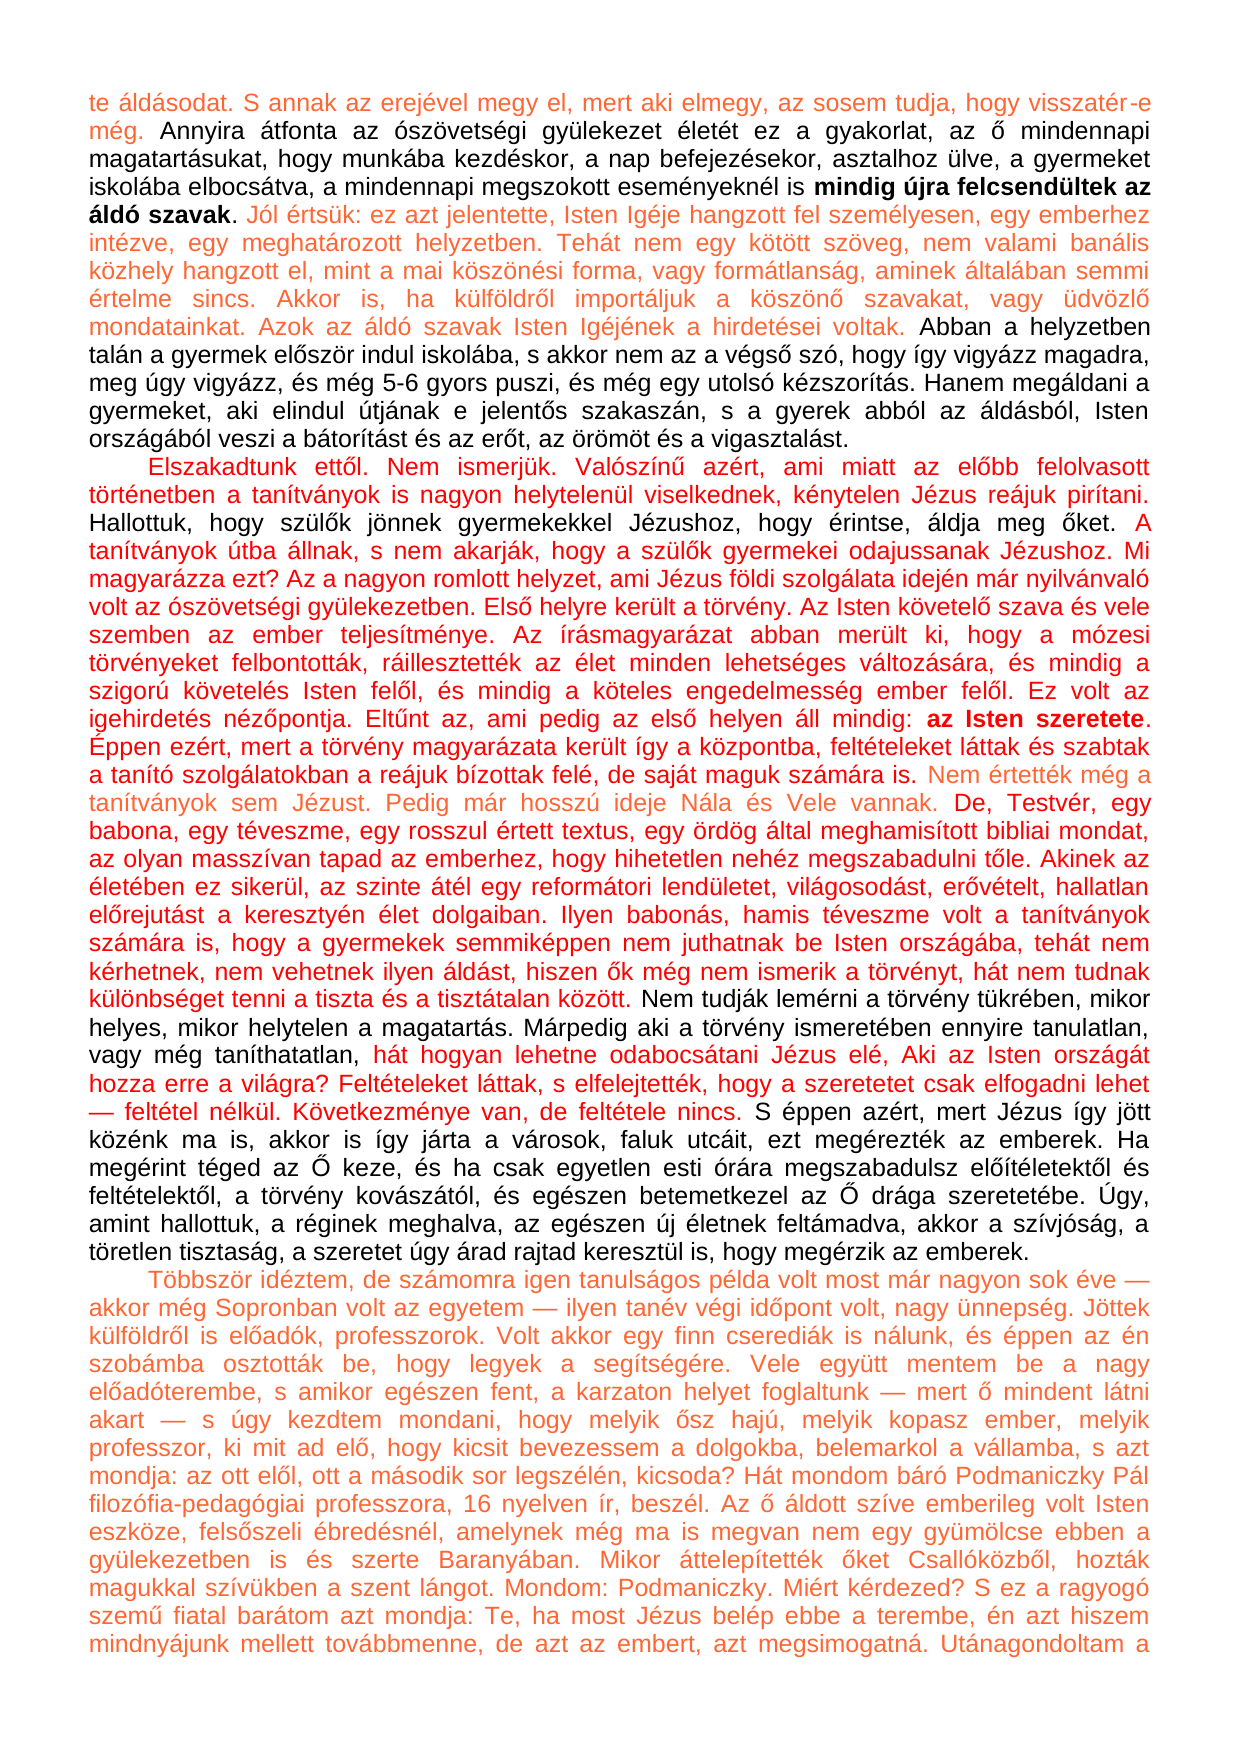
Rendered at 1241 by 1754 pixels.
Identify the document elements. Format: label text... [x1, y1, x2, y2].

text te áldásodat. S annak az erejével megy el, mert aki elmegy, az sosem tudja, hogy visszatér‑e még. Annyira átfonta az ószövetségi gyülekezet életét ez a gyakorlat, az ő mindennapi magatartásukat, hogy munkába kezdéskor, a nap befejezésekor, asztalhoz ülve, a gyermeket iskolába elbocsátva, a mindennapi megszokott eseményeknél is mindig újra felcsendültek az áldó szavak. Jól értsük: ez azt jelentette, Isten Igéje hangzott fel személyesen, egy emberhez intézve, egy meghatározott helyzetben. Tehát nem egy kötött szöveg, nem valami banális közhely hangzott el, mint a mai köszönési forma, vagy formátlanság, aminek általában semmi értelme sincs. Akkor is, ha külföldről importáljuk a köszönő szavakat, vagy üdvözlő mondatainkat. Azok az áldó szavak Isten Igéjének a hirdetései voltak. Abban a helyzetben talán a gyermek először indul iskolába, s akkor nem az a végső szó, hogy így vigyázz magadra, meg úgy vigyázz, és még 5-6 gyors puszi, és még egy utolsó kézszorítás. Hanem megáldani a gyermeket, aki elindul útjának e jelentős szakaszán, s a gyerek abból az áldásból, Isten országából veszi a bátorítást és az erőt, az örömöt és a vigasztalást. [88, 88, 1152, 453]
text Elszakadtunk ettől. Nem ismerjük. Valószínű azért, ami miatt az előbb felolvasott történetben a tanítványok is nagyon helytelenül viselkednek, kénytelen Jézus reájuk pirítani. Hallottuk, hogy szülők jönnek gyermekekkel Jézushoz, hogy érintse, áldja meg őket. A tanítványok útba állnak, s nem akarják, hogy a szülők gyermekei odajussanak Jézushoz. Mi magyarázza ezt? Az a nagyon romlott helyzet, ami Jézus földi szolgálata idején már nyilvánvaló volt az ószövetségi gyülekezetben. Első helyre került a törvény. Az Isten követelő szava és vele szemben az ember teljesítménye. Az írásmagyarázat abban merült ki, hogy a mózesi törvényeket felbontották, ráillesztették az élet minden lehetséges változására, és mindig a szigorú követelés Isten felől, és mindig a köteles engedelmesség ember felől. Ez volt az igehirdetés nézőpontja. Eltűnt az, ami pedig az első helyen áll mindig: az Isten szeretete. Éppen ezért, mert a törvény magyarázata került így a központba, feltételeket láttak és szabtak a tanító szolgálatokban a reájuk bízottak felé, de saját maguk számára is. Nem értették még a tanítványok sem Jézust. Pedig már hosszú ideje Nála és Vele vannak. De, Testvér, egy babona, egy téveszme, egy rosszul értett textus, egy ördög által meghamisított bibliai mondat, az olyan masszívan tapad az emberhez, hogy hihetetlen nehéz megszabadulni tőle. Akinek az életében ez sikerül, az szinte átél egy reformátori lendületet, világosodást, erővételt, hallatlan előrejutást a keresztyén élet dolgaiban. Ilyen babonás, hamis téveszme volt a tanítványok számára is, hogy a gyermekek semmiképpen nem juthatnak be Isten országába, tehát nem kérhetnek, nem vehetnek ilyen áldást, hiszen ők még nem ismerik a törvényt, hát nem tudnak különbséget tenni a tiszta és a tisztátalan között. Nem tudják lemérni a törvény tükrében, mikor helyes, mikor helytelen a magatartás. Márpedig aki a törvény ismeretében ennyire tanulatlan, vagy még taníthatatlan, hát hogyan lehetne odabocsátani Jézus elé, Aki az Isten országát hozza erre a világra? Feltételeket láttak, s elfelejtették, hogy a szeretetet csak elfogadni lehet — feltétel nélkül. Következménye van, de feltétele nincs. S éppen azért, mert Jézus így jött közénk ma is, akkor is így járta a városok, faluk utcáit, ezt megérezték az emberek. Ha megérint téged az Ő keze, és ha csak egyetlen esti órára megszabadulsz előítéletektől és feltételektől, a törvény kovászától, és egészen betemetkezel az Ő drága szeretetébe. Úgy, amint hallottuk, a réginek meghalva, az egészen új életnek feltámadva, akkor a szívjóság, a töretlen tisztaság, a szeretet úgy árad rajtad keresztül is, hogy megérzik az emberek. [88, 453, 1152, 1265]
text Többször idéztem, de számomra igen tanulságos példa volt most már nagyon sok éve — akkor még Sopronban volt az egyetem — ilyen tanév végi időpont volt, nagy ünnepség. Jöttek külföldről is előadók, professzorok. Volt akkor egy finn cserediák is nálunk, és éppen az én szobámba osztották be, hogy legyek a segítségére. Vele együtt mentem be a nagy előadóterembe, s amikor egészen fent, a karzaton helyet foglaltunk — mert ő mindent látni akart — s úgy kezdtem mondani, hogy melyik ősz hajú, melyik kopasz ember, melyik professzor, ki mit ad elő, hogy kicsit bevezessem a dolgokba, belemarkol a vállamba, s azt mondja: az ott elől, ott a második sor legszélén, kicsoda? Hát mondom báró Podmaniczky Pál filozófia-pedagógiai professzora, 16 nyelven ír, beszél. Az ő áldott szíve emberileg volt Isten eszköze, felsőszeli ébredésnél, amelynek még ma is megvan nem egy gyümölcse ebben a gyülekezetben is és szerte Baranyában. Mikor áttelepítették őket Csallóközből, hozták magukkal szívükben a szent lángot. Mondom: Podmaniczky. Miért kérdezed? S ez a ragyogó szemű fiatal barátom azt mondja: Te, ha most Jézus belép ebbe a terembe, én azt hiszem mindnyájunk mellett továbbmenne, de azt az embert, azt megsimogatná. Utánagondoltam a [88, 1265, 1152, 1658]
